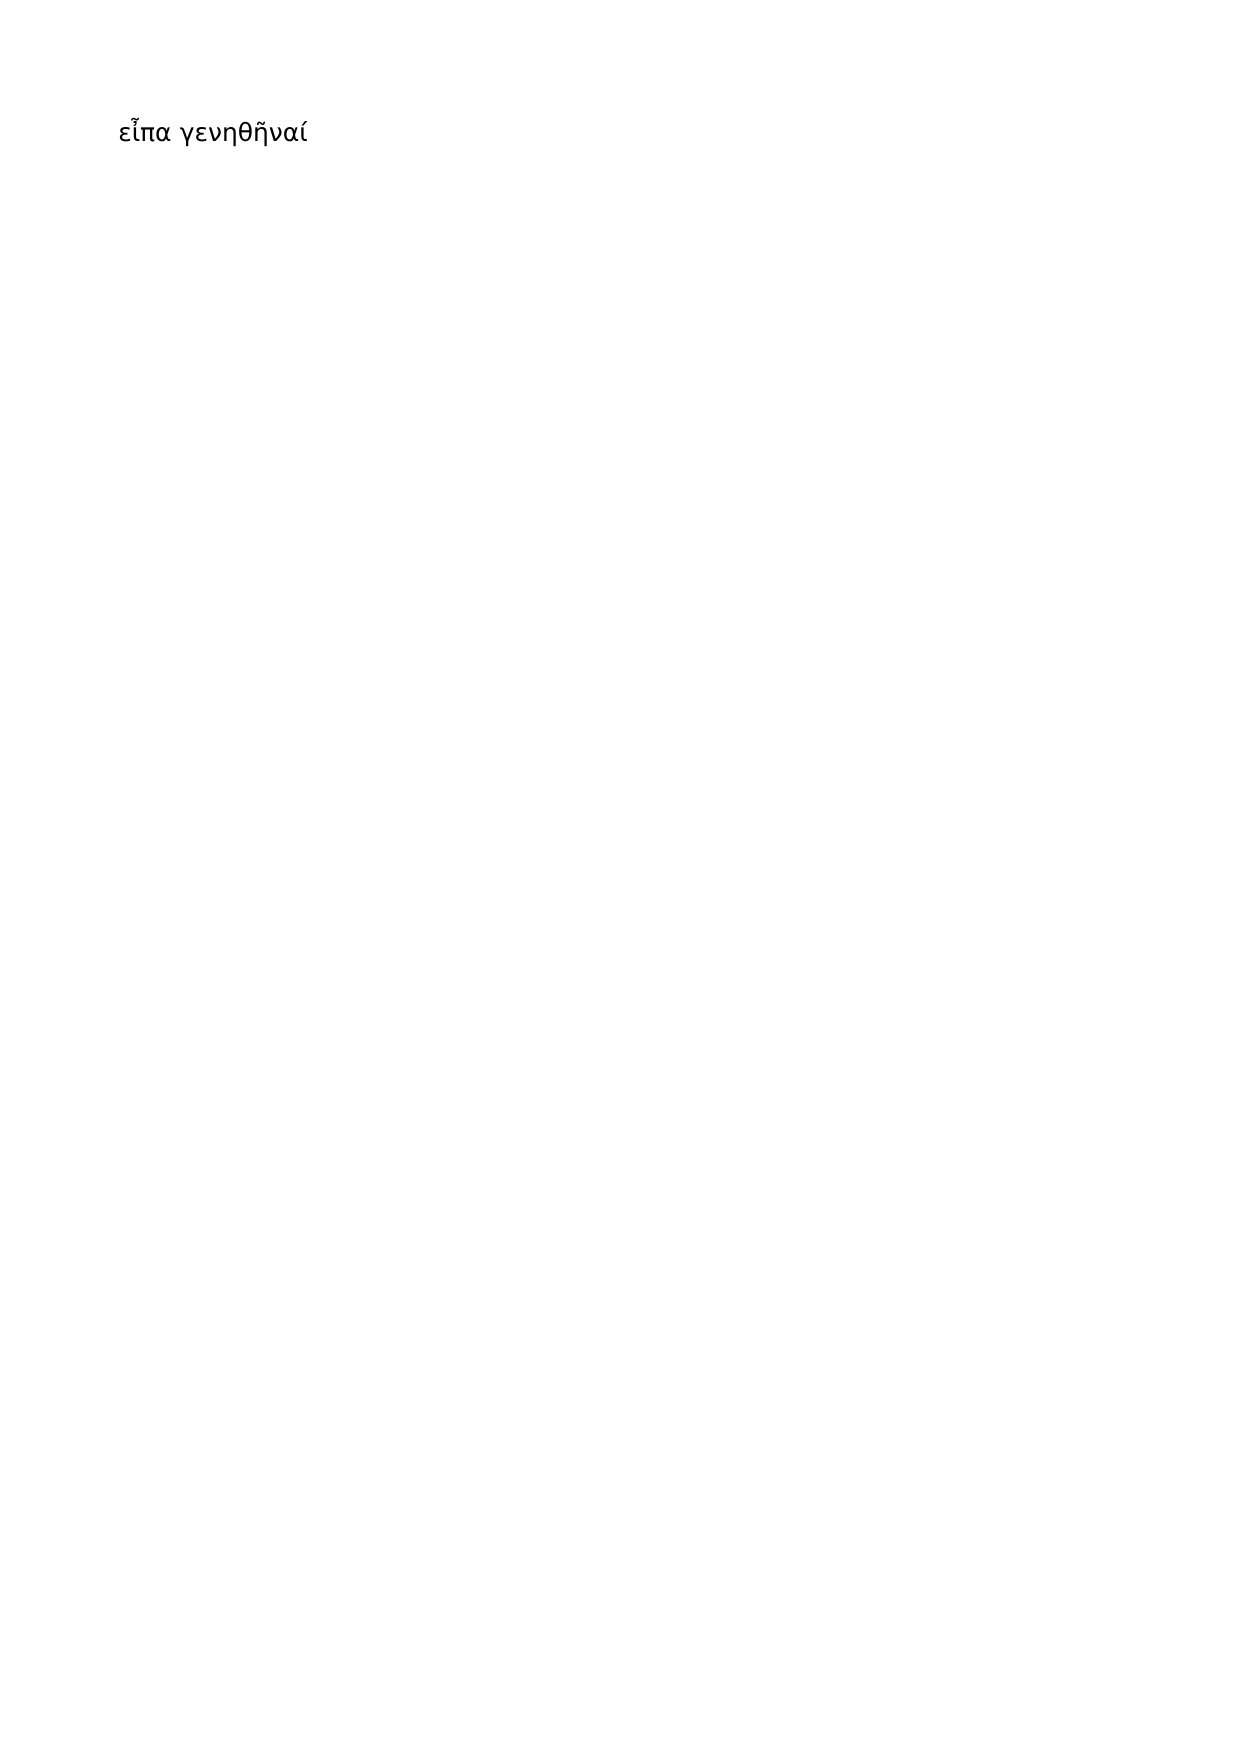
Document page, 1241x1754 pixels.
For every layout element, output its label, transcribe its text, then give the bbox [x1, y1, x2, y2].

text εἶπα γενηθῆναί [118, 118, 1122, 147]
